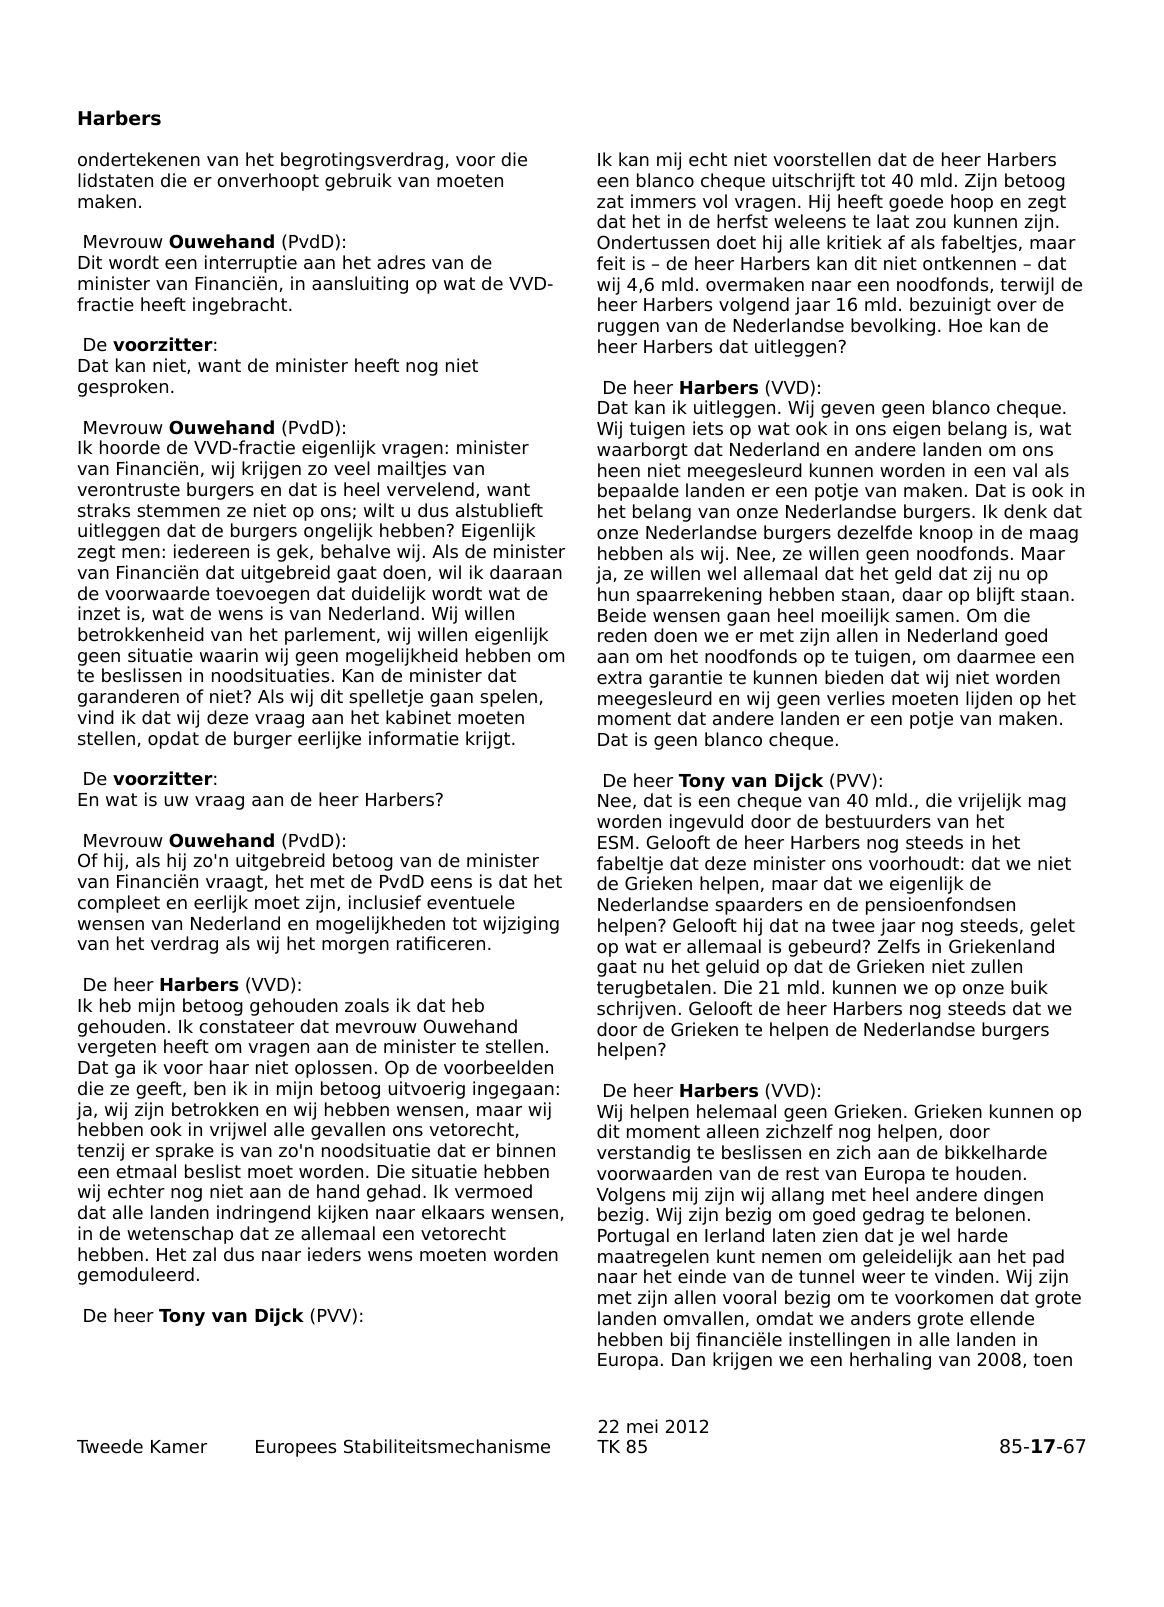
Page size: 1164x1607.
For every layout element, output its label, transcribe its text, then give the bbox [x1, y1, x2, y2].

text De heer Harbers (VVD): [77, 975, 567, 996]
text Dit wordt een interruptie aan het adres van de minister van Financiën, in aansluiting op wat de VVD-fractie heeft ingebracht. [77, 253, 567, 315]
text Nee, dat is een cheque van 40 mld., die vrijelijk mag worden ingevuld door de bestuurders van het ESM. Gelooft de heer Harbers nog steeds in het fabeltje dat deze minister ons voorhoudt: dat we niet de Grieken helpen, maar dat we eigenlijk de Nederlandse spaarders en de pensioenfondsen helpen? Gelooft hij dat na twee jaar nog steeds, gelet op wat er allemaal is gebeurd? Zelfs in Griekenland gaat nu het geluid op dat de Grieken niet zullen terugbetalen. Die 21 mld. kunnen we op onze buik schrijven. Gelooft de heer Harbers nog steeds dat we door de Grieken te helpen de Nederlandse burgers helpen? [596, 791, 1087, 1061]
text De heer Tony van Dijck (PVV): [77, 1306, 567, 1327]
text En wat is uw vraag aan de heer Harbers? [77, 790, 567, 811]
text ondertekenen van het begrotingsverdrag, voor die lidstaten die er onverhoopt gebruik van moeten maken. [77, 150, 567, 212]
text Dat kan ik uitleggen. Wij geven geen blanco cheque. Wij tuigen iets op wat ook in ons eigen belang is, wat waarborgt dat Nederland en andere landen om ons heen niet meegesleurd kunnen worden in een val als bepaalde landen er een potje van maken. Dat is ook in het belang van onze Nederlandse burgers. Ik denk dat onze Nederlandse burgers dezelfde knoop in de maag hebben als wij. Nee, ze willen geen noodfonds. Maar ja, ze willen wel allemaal dat het geld dat zij nu op hun spaarrekening hebben staan, daar op blijft staan. Beide wensen gaan heel moeilijk samen. Om die reden doen we er met zijn allen in Nederland goed aan om het noodfonds op te tuigen, om daarmee een extra garantie te kunnen bieden dat wij niet worden meegesleurd en wij geen verlies moeten lijden op het moment dat andere landen er een potje van maken. Dat is geen blanco cheque. [596, 398, 1087, 751]
text De heer Harbers (VVD): [596, 1081, 1087, 1102]
text Ik heb mijn betoog gehouden zoals ik dat heb gehouden. Ik constateer dat mevrouw Ouwehand vergeten heeft om vragen aan de minister te stellen. Dat ga ik voor haar niet oplossen. Op de voorbeelden die ze geeft, ben ik in mijn betoog uitvoerig ingegaan: ja, wij zijn betrokken en wij hebben wensen, maar wij hebben ook in vrijwel alle gevallen ons vetorecht, tenzij er sprake is van zo'n noodsituatie dat er binnen een etmaal beslist moet worden. Die situatie hebben wij echter nog niet aan de hand gehad. Ik vermoed dat alle landen indringend kijken naar elkaars wensen, in de wetenschap dat ze allemaal een vetorecht hebben. Het zal dus naar ieders wens moeten worden gemoduleerd. [77, 996, 567, 1286]
text Of hij, als hij zo'n uitgebreid betoog van de minister van Financiën vraagt, het met de PvdD eens is dat het compleet en eerlijk moet zijn, inclusief eventuele wensen van Nederland en mogelijkheden tot wijziging van het verdrag als wij het morgen ratificeren. [77, 851, 567, 955]
text Mevrouw Ouwehand (PvdD): [77, 417, 567, 438]
text Mevrouw Ouwehand (PvdD): [77, 831, 567, 851]
text Wij helpen helemaal geen Grieken. Grieken kunnen op dit moment alleen zichzelf nog helpen, door verstandig te beslissen en zich aan de bikkelharde voorwaarden van de rest van Europa te houden. Volgens mij zijn wij allang met heel andere dingen bezig. Wij zijn bezig om goed gedrag te belonen. Portugal en Ierland laten zien dat je wel harde maatregelen kunt nemen om geleidelijk aan het pad naar het einde van de tunnel weer te vinden. Wij zijn met zijn allen vooral bezig om te voorkomen dat grote landen omvallen, omdat we anders grote ellende hebben bij financiële instellingen in alle landen in Europa. Dan krijgen we een herhaling van 2008, toen [596, 1102, 1087, 1371]
text Dat kan niet, want de minister heeft nog niet gesproken. [77, 356, 567, 397]
text De voorzitter: [77, 335, 567, 356]
text Ik kan mij echt niet voorstellen dat de heer Harbers een blanco cheque uitschrijft tot 40 mld. Zijn betoog zat immers vol vragen. Hij heeft goede hoop en zegt dat het in de herfst weleens te laat zou kunnen zijn. Ondertussen doet hij alle kritiek af als fabeltjes, maar feit is – de heer Harbers kan dit niet ontkennen – dat wij 4,6 mld. overmaken naar een noodfonds, terwijl de heer Harbers volgend jaar 16 mld. bezuinigt over de ruggen van de Nederlandse bevolking. Hoe kan de heer Harbers dat uitleggen? [596, 150, 1087, 357]
text De heer Tony van Dijck (PVV): [596, 771, 1087, 791]
text De voorzitter: [77, 769, 567, 790]
text Ik hoorde de VVD-fractie eigenlijk vragen: minister van Financiën, wij krijgen zo veel mailtjes van verontruste burgers en dat is heel vervelend, want straks stemmen ze niet op ons; wilt u dus alstublieft uitleggen dat de burgers ongelijk hebben? Eigenlijk zegt men: iedereen is gek, behalve wij. Als de minister van Financiën dat uitgebreid gaat doen, wil ik daaraan de voorwaarde toevoegen dat duidelijk wordt wat de inzet is, wat de wens is van Nederland. Wij willen betrokkenheid van het parlement, wij willen eigenlijk geen situatie waarin wij geen mogelijkheid hebben om te beslissen in noodsituaties. Kan de minister dat garanderen of niet? Als wij dit spelletje gaan spelen, vind ik dat wij deze vraag aan het kabinet moeten stellen, opdat de burger eerlijke informatie krijgt. [77, 438, 567, 749]
text De heer Harbers (VVD): [596, 377, 1087, 398]
text Mevrouw Ouwehand (PvdD): [77, 232, 567, 253]
